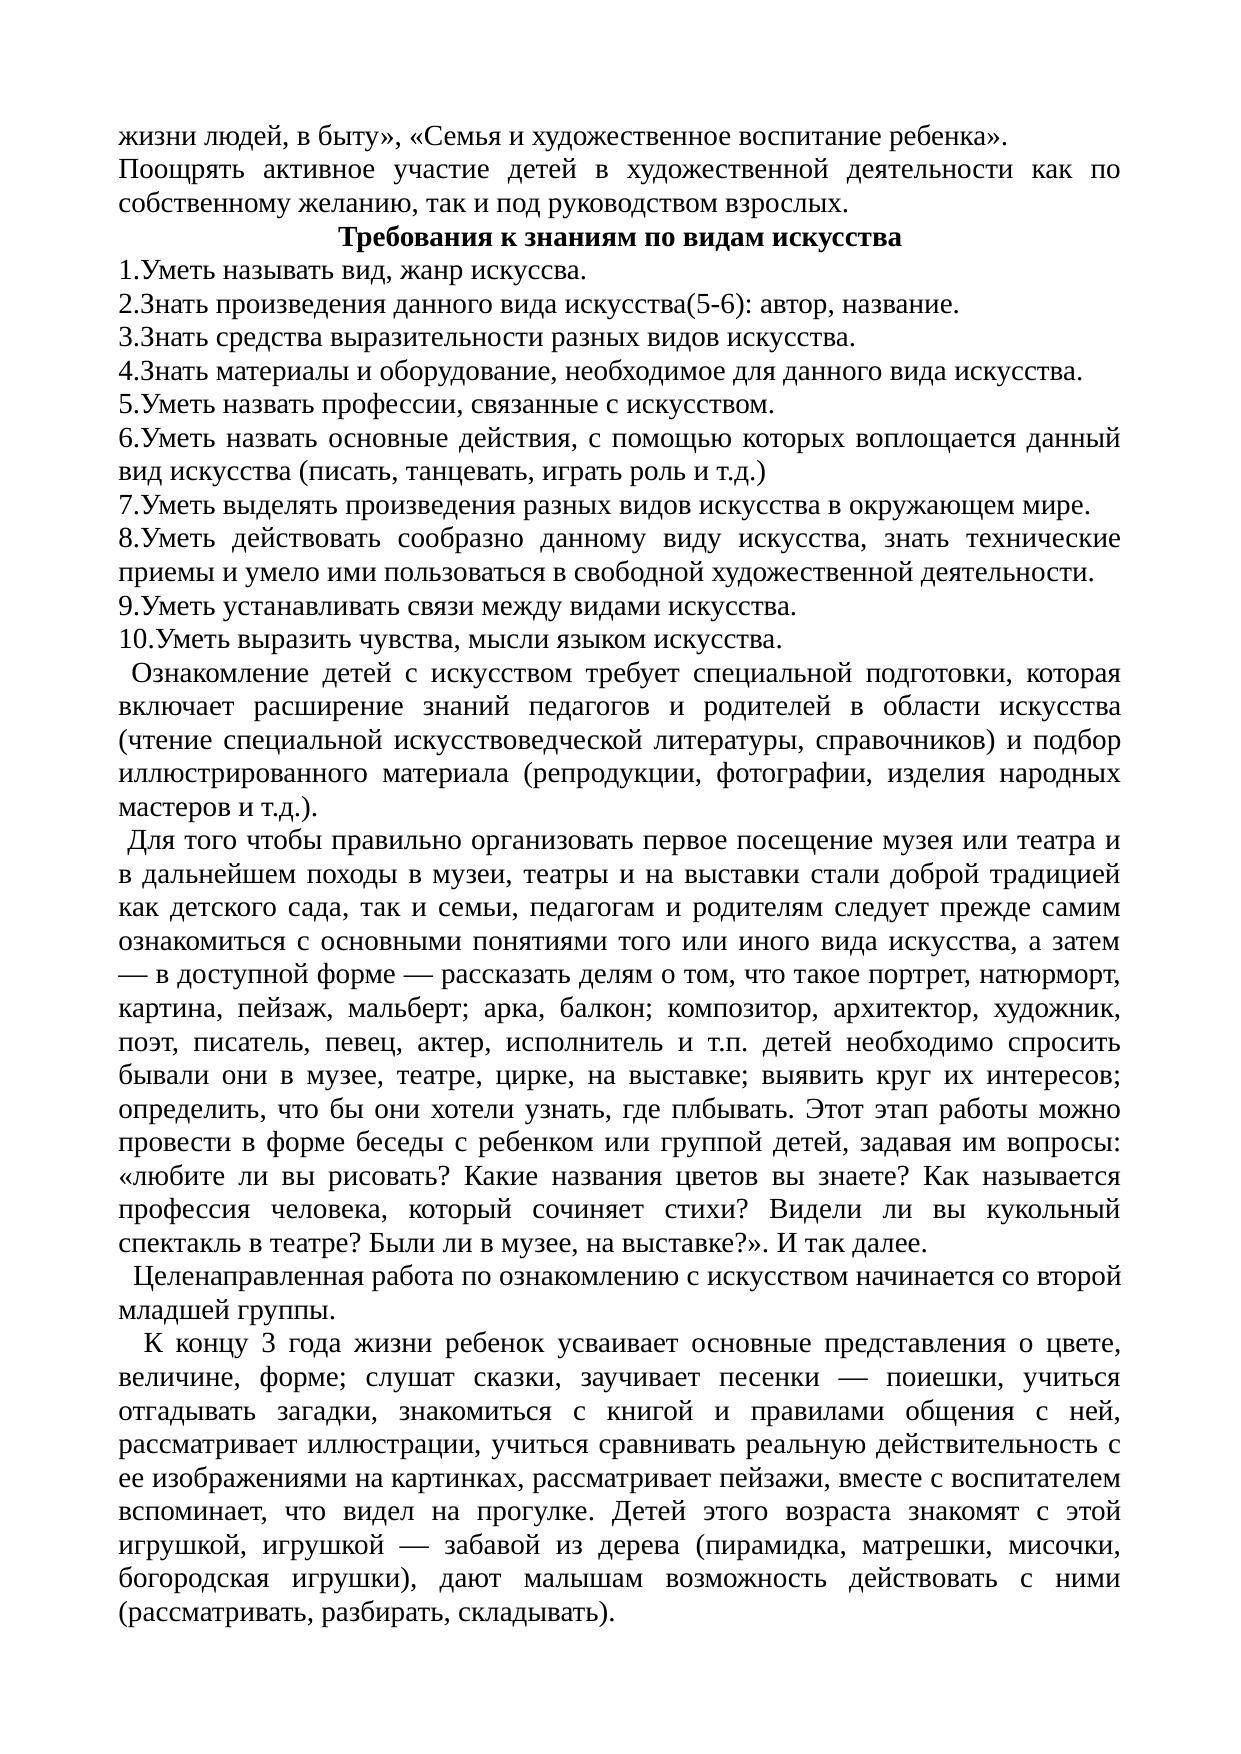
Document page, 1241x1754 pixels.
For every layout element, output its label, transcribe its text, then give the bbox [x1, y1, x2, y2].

text 10.Уметь выразить чувства, мысли языком искусства. [118, 621, 1122, 655]
text жизни людей, в быту», «Семья и художественное воспитание ребенка». [118, 118, 1122, 152]
text Целенаправленная работа по ознакомлению с искусством начинается со второй младшей группы. [118, 1258, 1122, 1326]
text Для того чтобы правильно организовать первое посещение музея или театра и в дальнейшем походы в музеи, театры и на выставки стали доброй традицией как детского сада, так и семьи, педагогам и родителям следует прежде самим ознакомиться с основными понятиями того или иного вида искусства, а затем — в доступной форме — рассказать делям о том, что такое портрет, натюрморт, картина, пейзаж, мальберт; арка, балкон; композитор, архитектор, художник, поэт, писатель, певец, актер, исполнитель и т.п. детей необходимо спросить бывали они в музее, театре, цирке, на выставке; выявить круг их интересов; определить, что бы они хотели узнать, где плбывать. Этот этап работы можно провести в форме беседы с ребенком или группой детей, задавая им вопросы: «любите ли вы рисовать? Какие названия цветов вы знаете? Как называется профессия человека, который сочиняет стихи? Видели ли вы кукольный спектакль в театре? Были ли в музее, на выставке?». И так далее. [118, 822, 1122, 1258]
text 3.Знать средства выразительности разных видов искусства. [118, 319, 1122, 353]
text 9.Уметь устанавливать связи между видами искусства. [118, 588, 1122, 621]
text К концу 3 года жизни ребенок усваивает основные представления о цвете, величине, форме; слушат сказки, заучивает песенки — поиешки, учиться отгадывать загадки, знакомиться с книгой и правилами общения с ней, рассматривает иллюстрации, учиться сравнивать реальную действительность с ее изображениями на картинках, рассматривает пейзажи, вместе с воспитателем вспоминает, что видел на прогулке. Детей этого возраста знакомят с этой игрушкой, игрушкой — забавой из дерева (пирамидка, матрешки, мисочки, богородская игрушки), дают малышам возможность действовать с ними (рассматривать, разбирать, складывать). [118, 1326, 1122, 1627]
text 4.Знать материалы и оборудование, необходимое для данного вида искусства. [118, 353, 1122, 386]
text Ознакомление детей с искусством требует специальной подготовки, которая включает расширение знаний педагогов и родителей в области искусства (чтение специальной искусствоведческой литературы, справочников) и подбор иллюстрированного материала (репродукции, фотографии, изделия народных мастеров и т.д.). [118, 655, 1122, 822]
text 8.Уметь действовать сообразно данному виду искусства, знать технические приемы и умело ими пользоваться в свободной художественной деятельности. [118, 521, 1122, 588]
text Требования к знаниям по видам искусства [118, 219, 1122, 252]
text 5.Уметь назвать профессии, связанные с искусством. [118, 386, 1122, 420]
text Поощрять активное участие детей в художественной деятельности как по собственному желанию, так и под руководством взрослых. [118, 152, 1122, 219]
text 6.Уметь назвать основные действия, с помощью которых воплощается данный вид искусства (писать, танцевать, играть роль и т.д.) [118, 420, 1122, 487]
text 2.Знать произведения данного вида искусства(5-6): автор, название. [118, 286, 1122, 319]
text 7.Уметь выделять произведения разных видов искусства в окружающем мире. [118, 487, 1122, 521]
text 1.Уметь называть вид, жанр искуссва. [118, 252, 1122, 286]
